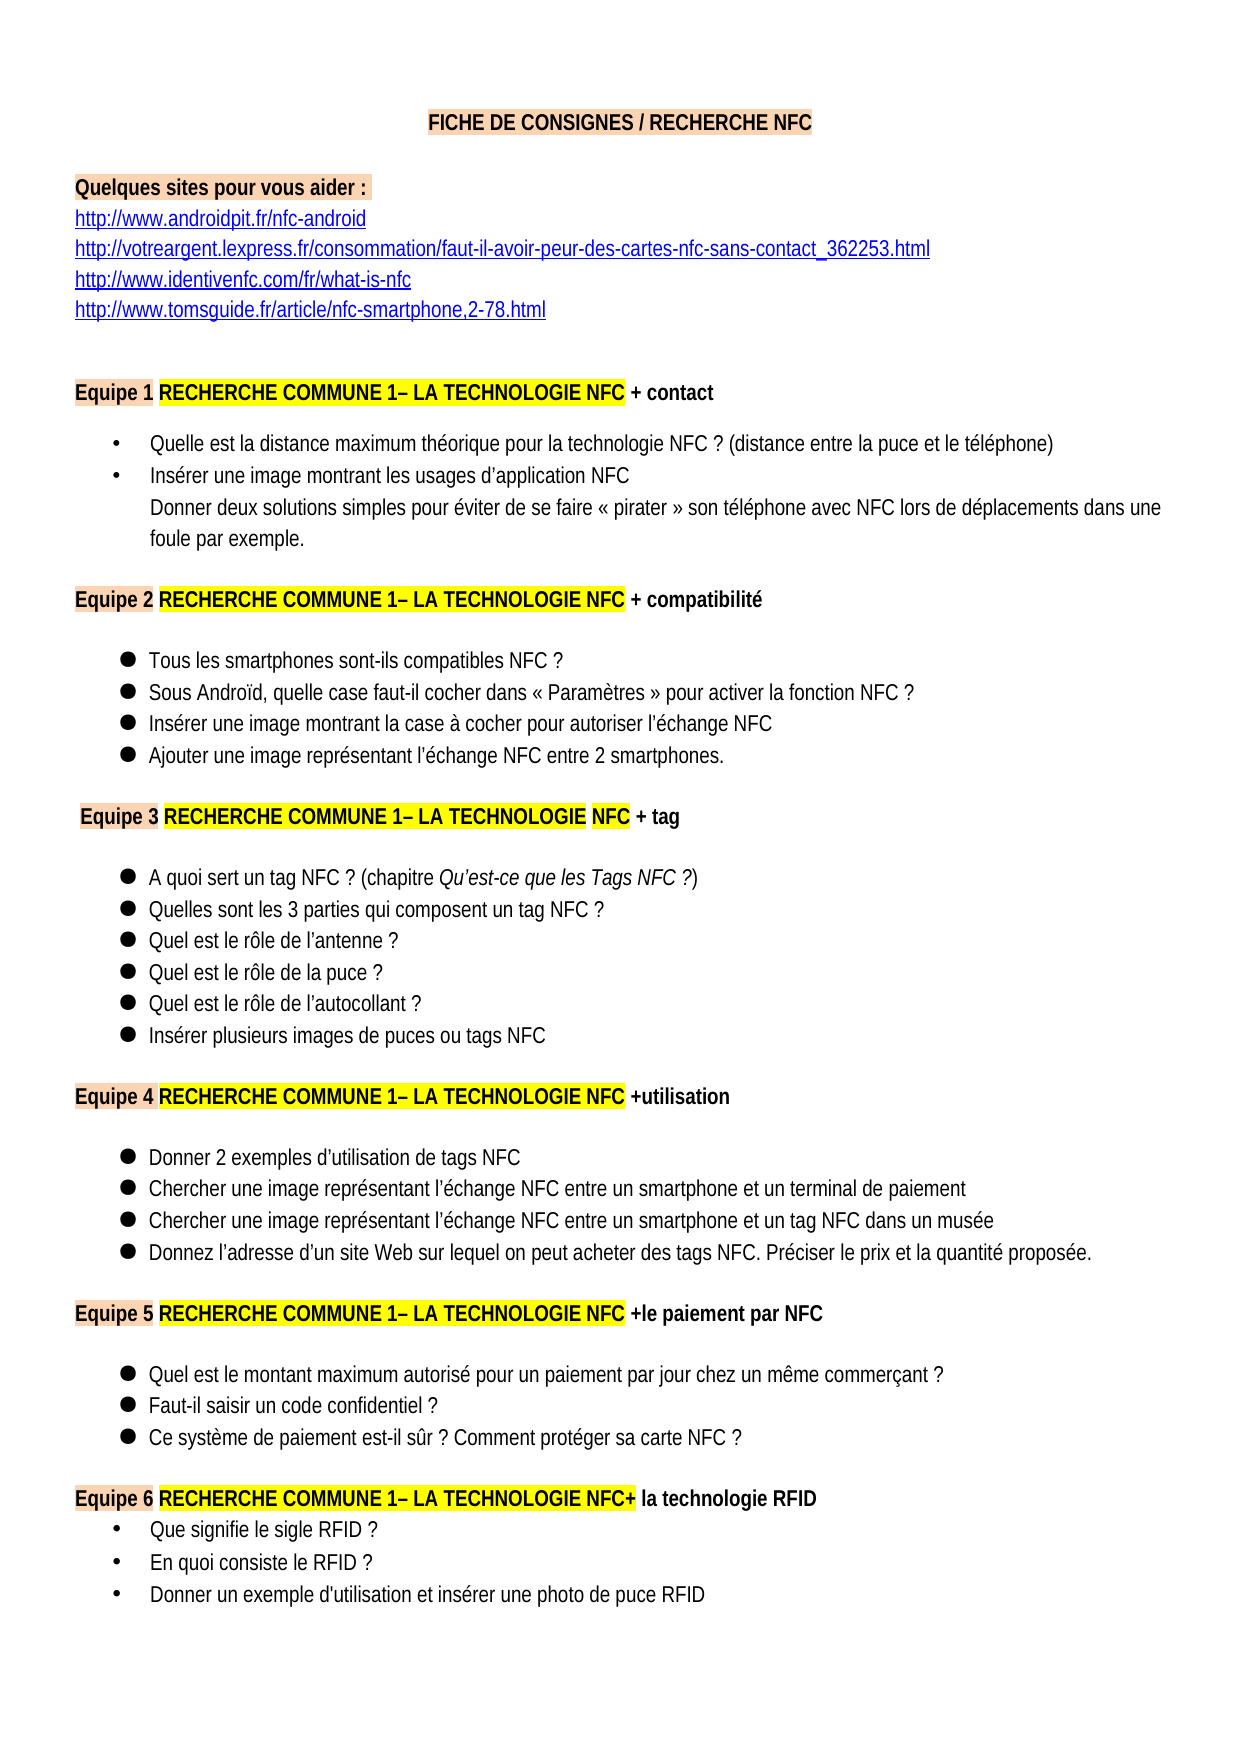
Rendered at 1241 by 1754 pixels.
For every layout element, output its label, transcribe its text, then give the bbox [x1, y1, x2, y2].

list Insérer une image montrant les usages d’application NFC Donner deux solutions simples pour éviter de se faire « pirater » son téléphone avec NFC lors de déplacements dans une foule par exemple. [112, 462, 1165, 551]
list Insérer une image montrant la case à cocher pour autoriser l’échange NFC [119, 710, 1165, 737]
text Quelques sites pour vous aider : [75, 174, 1165, 200]
list Ajouter une image représentant l’échange NFC entre 2 smartphones. [119, 742, 1165, 768]
text FICHE DE CONSIGNES / RECHERCHE NFC [75, 108, 1165, 135]
list Ce système de paiement est-il sûr ? Comment protéger sa carte NFC ? [119, 1424, 1165, 1450]
list Sous Androïd, quelle case faut-il cocher dans « Paramètres » pour activer la fonction NFC ? [119, 679, 1165, 705]
list Tous les smartphones sont-ils compatibles NFC ? [119, 647, 1165, 673]
list Que signifie le sigle RFID ? [112, 1516, 1165, 1543]
list Quel est le rôle de l’antenne ? [119, 927, 1165, 953]
list En quoi consiste le RFID ? [112, 1548, 1165, 1575]
list Donner un exemple d'utilisation et insérer une photo de puce RFID [112, 1581, 1165, 1608]
list Quel est le montant maximum autorisé pour un paiement par jour chez un même commerçant ? [119, 1361, 1165, 1387]
list A quoi sert un tag NFC ? (chapitre Qu’est-ce que les Tags NFC ?) [119, 864, 1165, 890]
list Quelle est la distance maximum théorique pour la technologie NFC ? (distance entre la puce et le téléphone) [112, 430, 1165, 457]
text Equipe 1 RECHERCHE COMMUNE 1– LA TECHNOLOGIE NFC + contact [75, 379, 1165, 406]
list Donner 2 exemples d’utilisation de tags NFC [119, 1144, 1165, 1170]
list Chercher une image représentant l’échange NFC entre un smartphone et un tag NFC dans un musée [119, 1207, 1165, 1233]
list Insérer plusieurs images de puces ou tags NFC [119, 1022, 1165, 1048]
list Faut-il saisir un code confidentiel ? [119, 1392, 1165, 1418]
text http://www.androidpit.fr/nfc-android http://votreargent.lexpress.fr/consommation/faut-il-avoir-peur-des-cartes-nfc-sans-contact_362253.html http://www.identivenfc.com/fr/what-is-nfc http://www.tomsguide.fr/article/nfc-smartphone,2-78.html [75, 205, 1165, 354]
list Donnez l’adresse d’un site Web sur lequel on peut acheter des tags NFC. Préciser le prix et la quantité proposée. [119, 1238, 1165, 1265]
text Equipe 2 RECHERCHE COMMUNE 1– LA TECHNOLOGIE NFC + compatibilité [75, 586, 1165, 612]
list Quel est le rôle de la puce ? [119, 959, 1165, 985]
text Equipe 6 RECHERCHE COMMUNE 1– LA TECHNOLOGIE NFC+ la technologie RFID [75, 1485, 1165, 1511]
list Chercher une image représentant l’échange NFC entre un smartphone et un terminal de paiement [119, 1175, 1165, 1202]
list Quelles sont les 3 parties qui composent un tag NFC ? [119, 896, 1165, 922]
text Equipe 4 RECHERCHE COMMUNE 1– LA TECHNOLOGIE NFC +utilisation [75, 1083, 1165, 1109]
text Equipe 5 RECHERCHE COMMUNE 1– LA TECHNOLOGIE NFC +le paiement par NFC [75, 1299, 1165, 1326]
text Equipe 3 RECHERCHE COMMUNE 1– LA TECHNOLOGIE NFC + tag [75, 803, 1165, 829]
list Quel est le rôle de l’autocollant ? [119, 990, 1165, 1017]
